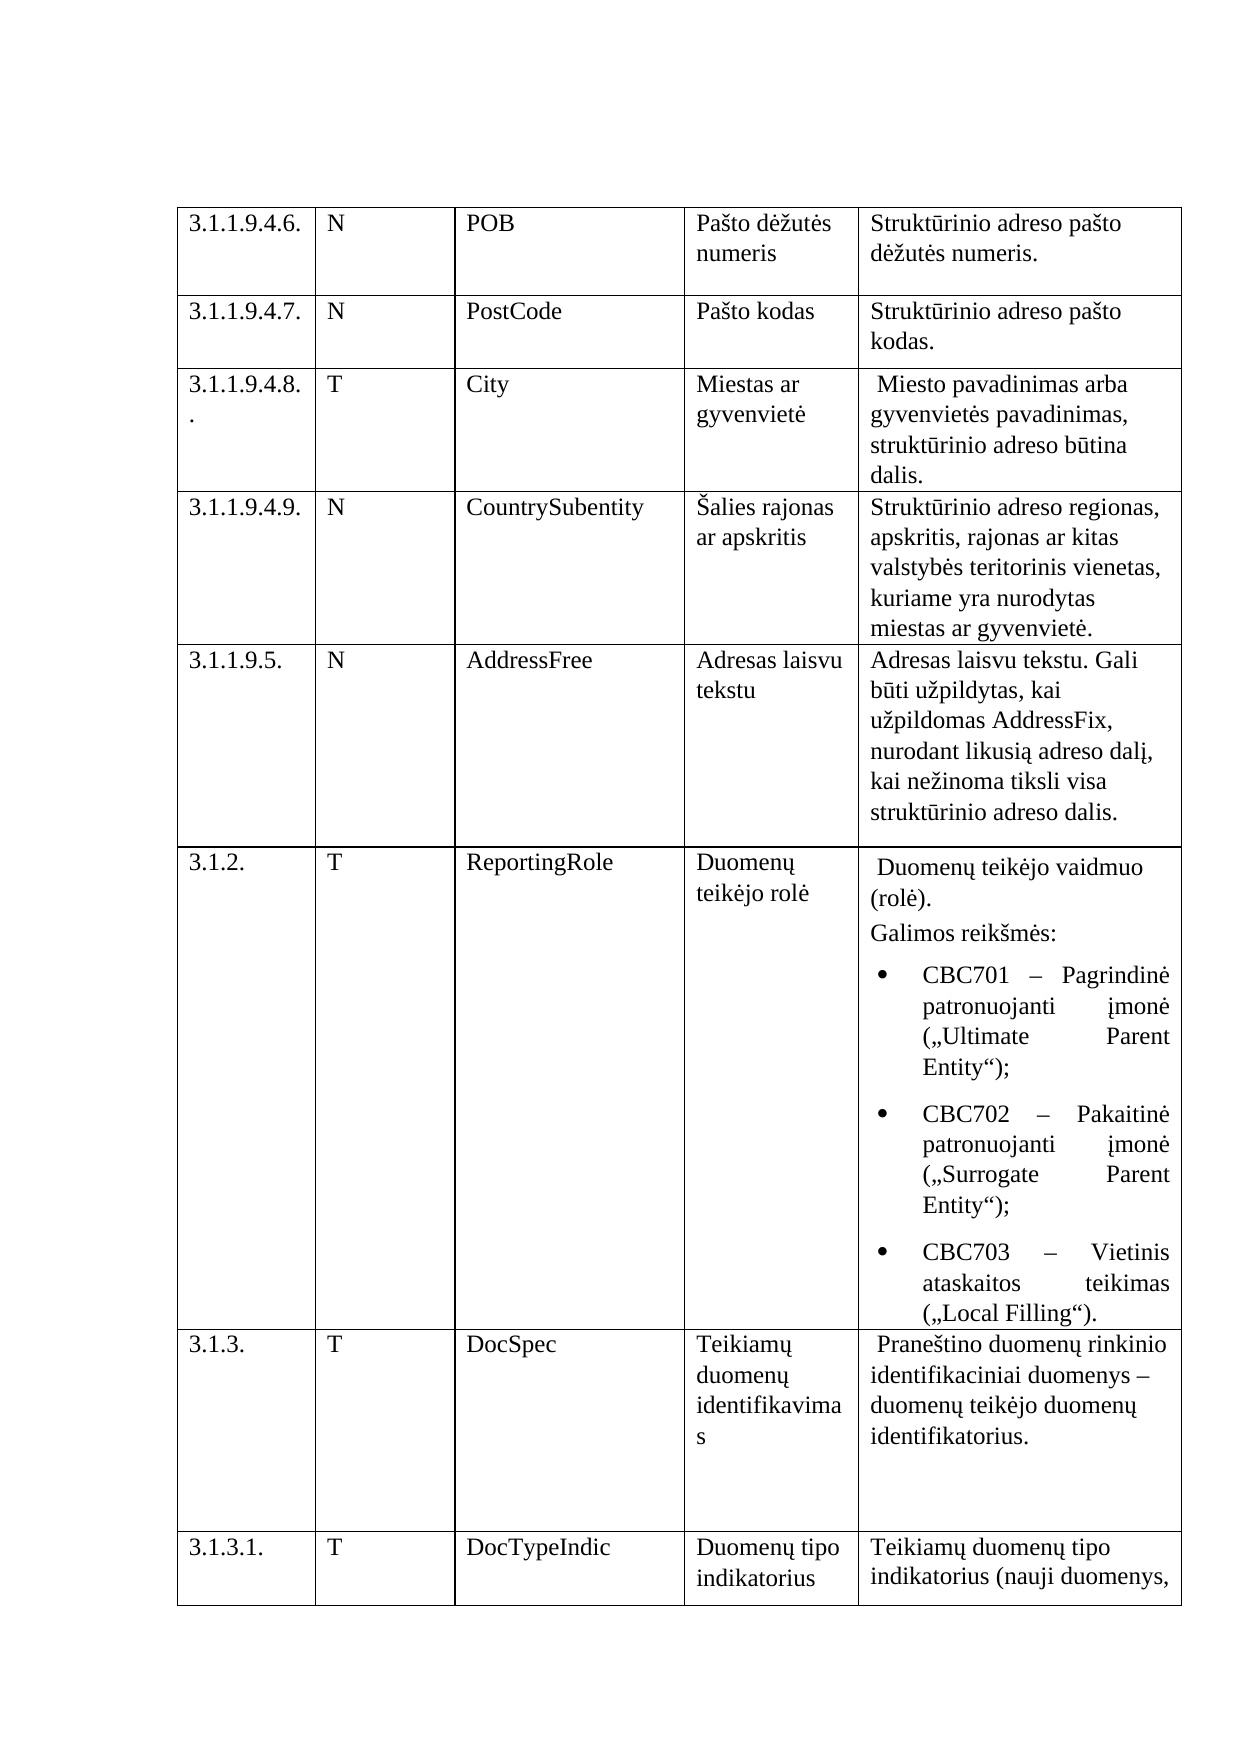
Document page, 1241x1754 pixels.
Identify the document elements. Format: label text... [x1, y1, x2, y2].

table_cell T [316, 1330, 454, 1531]
table_cell Adresas laisvu tekstu [685, 645, 858, 846]
table_cell Teikiamų duomenų identifikavimas [685, 1330, 858, 1531]
table_cell 3.1.1.9.4.7. [178, 296, 315, 368]
table_cell PostCode [456, 296, 684, 368]
table_cell Miesto pavadinimas arba gyvenvietės pavadinimas, struktūrinio adreso būtina dalis. [859, 369, 1181, 491]
table_cell CountrySubentity [456, 492, 684, 644]
table_cell DocTypeIndic [456, 1532, 684, 1605]
table_cell 3.1.1.9.4.9. [178, 492, 315, 644]
table_cell AddressFree [456, 645, 684, 846]
table_cell Duomenų tipo indikatorius [685, 1532, 858, 1605]
table_cell N [316, 208, 454, 295]
table_cell Struktūrinio adreso pašto kodas. [859, 296, 1181, 368]
table_cell 3.1.1.9.4.6. [178, 208, 315, 295]
table_cell 3.1.3.1. [178, 1532, 315, 1605]
table_cell Praneštino duomenų rinkinio identifikaciniai duomenys – duomenų teikėjo duomenų identifikatorius. [859, 1330, 1181, 1531]
table_cell ReportingRole [456, 848, 684, 1328]
table_cell POB [456, 208, 684, 295]
table_cell Miestas ar gyvenvietė [685, 369, 858, 491]
table_cell Šalies rajonas ar apskritis [685, 492, 858, 644]
table_cell N [316, 645, 454, 846]
table_cell Pašto dėžutės numeris [685, 208, 858, 295]
table_cell 3.1.2. [178, 848, 315, 1328]
table_cell DocSpec [456, 1330, 684, 1531]
table_cell T [316, 369, 454, 491]
table_cell N [316, 296, 454, 368]
table_cell T [316, 1532, 454, 1605]
table_cell Adresas laisvu tekstu. Gali būti užpildytas, kai užpildomas AddressFix, nurodant likusią adreso dalį, kai nežinoma tiksli visa struktūrinio adreso dalis. [859, 645, 1181, 846]
table_cell Struktūrinio adreso regionas, apskritis, rajonas ar kitas valstybės teritorinis vienetas, kuriame yra nurodytas miestas ar gyvenvietė. [859, 492, 1181, 644]
table_cell Duomenų teikėjo rolė [685, 848, 858, 1328]
table_cell 3.1.1.9.4.8.. [178, 369, 315, 491]
table_cell T [316, 848, 454, 1328]
table_cell 3.1.1.9.5. [178, 645, 315, 846]
table_cell Duomenų teikėjo vaidmuo (rolė). Galimos reikšmės:  CBC701 – Pagrindinė patronuojanti įmonė („Ultimate Parent Entity“);  CBC702 – Pakaitinė patronuojanti įmonė („Surrogate Parent Entity“);  CBC703 – Vietinis ataskaitos teikimas („Local Filling“). [859, 848, 1181, 1328]
table_cell Pašto kodas [685, 296, 858, 368]
table_cell City [456, 369, 684, 491]
table_cell Teikiamų duomenų tipo indikatorius (nauji duomenys, [859, 1532, 1181, 1605]
table_cell 3.1.3. [178, 1330, 315, 1531]
table_cell N [316, 492, 454, 644]
table_cell Struktūrinio adreso pašto dėžutės numeris. [859, 208, 1181, 295]
